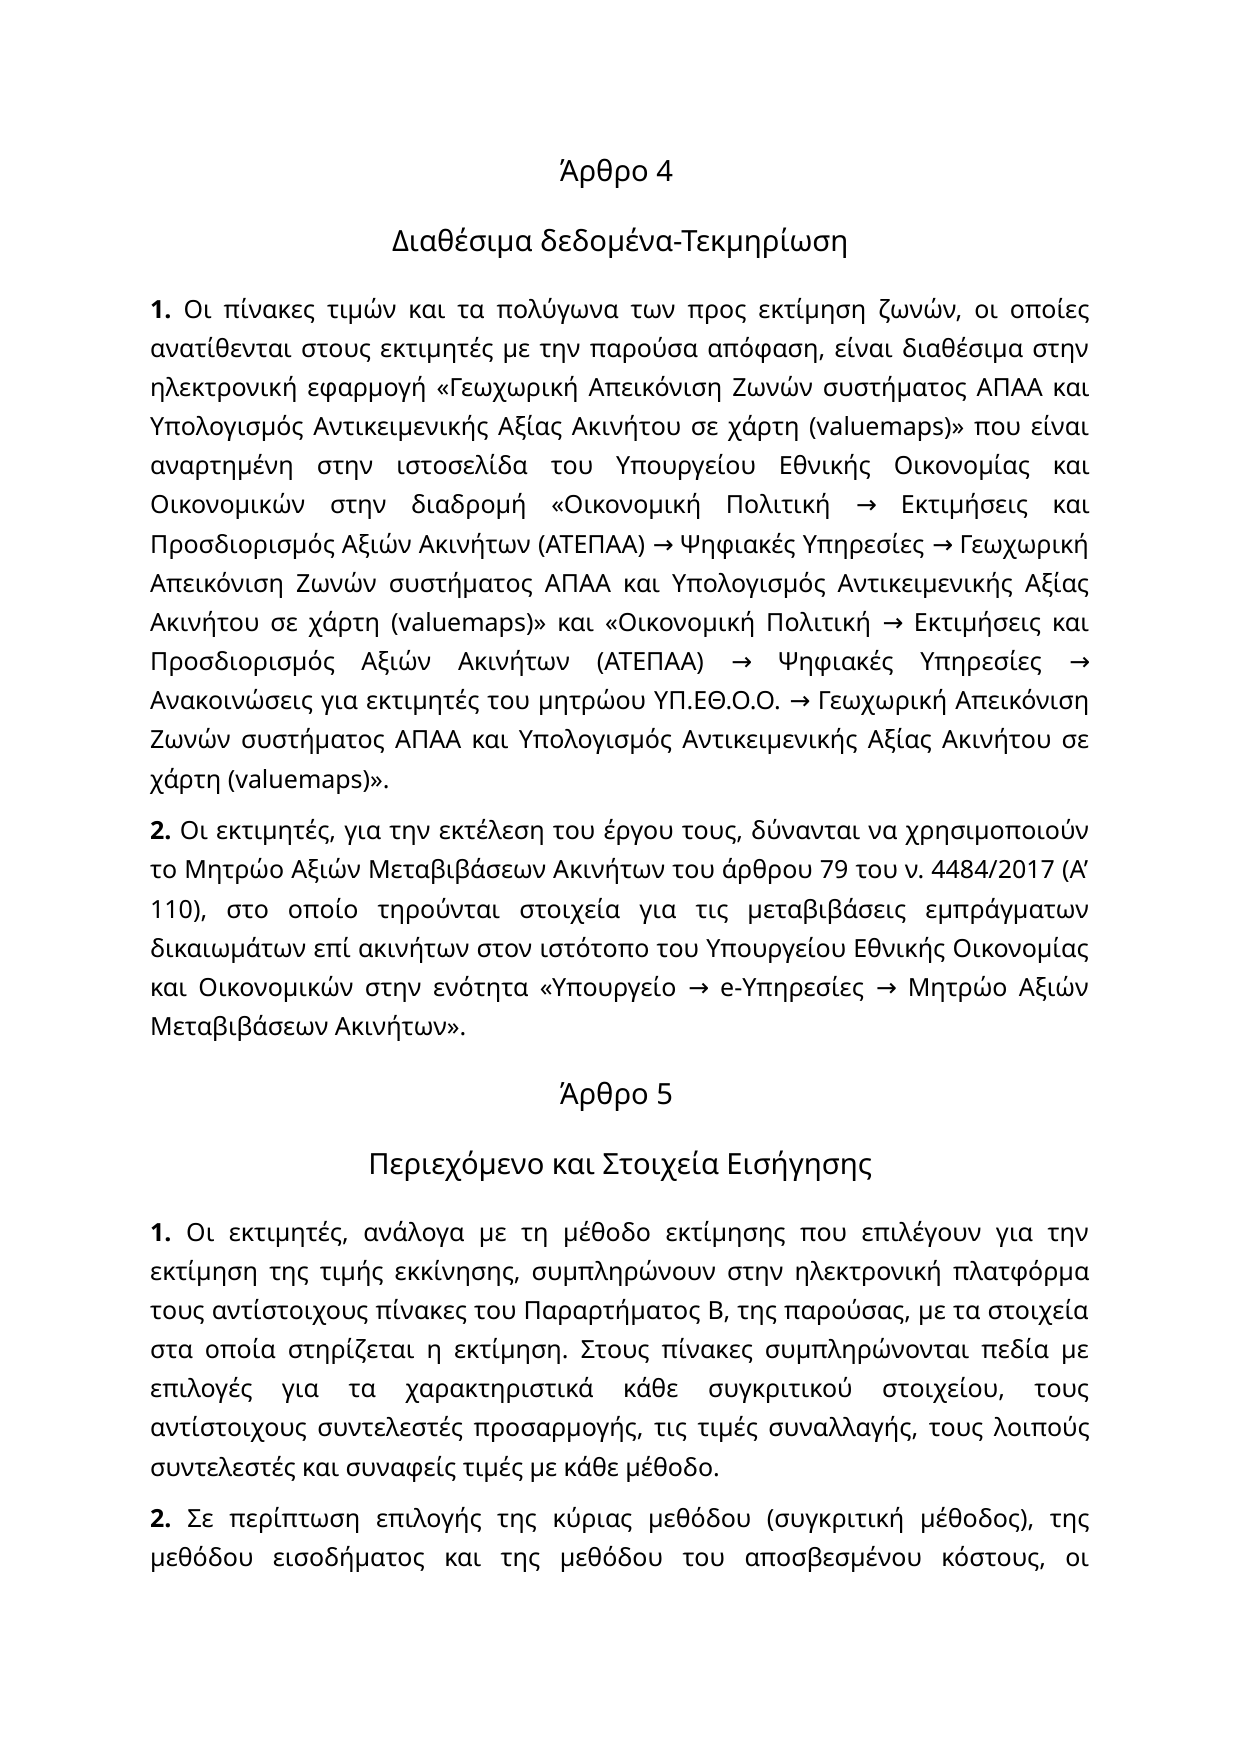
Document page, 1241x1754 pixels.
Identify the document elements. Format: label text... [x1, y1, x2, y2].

subtitle Διαθέσιμα δεδομένα-Τεκμηρίωση [150, 221, 1090, 260]
subtitle Άρθρο 5 [150, 1073, 1090, 1113]
subtitle Περιεχόμενο και Στοιχεία Εισήγησης [150, 1143, 1090, 1183]
text 2. Οι εκτιμητές, για την εκτέλεση του έργου τους, δύνανται να χρησιμοποιούν το Μητρώο Αξιών Μεταβιβάσεων Ακινήτων του άρθρου 79 του ν. 4484/2017 (Α’ 110), στο οποίο τηρούνται στοιχεία για τις μεταβιβάσεις εμπράγματων δικαιωμάτων επί ακινήτων στον ιστότοπο του Υπουργείου Εθνικής Οικονομίας και Οικονομικών στην ενότητα «Υπουργείο → e-Υπηρεσίες → Μητρώο Αξιών Μεταβιβάσεων Ακινήτων». [150, 813, 1090, 1043]
subtitle Άρθρο 4 [150, 150, 1090, 190]
text 2. Σε περίπτωση επιλογής της κύριας μεθόδου (συγκριτική μέθοδος), της μεθόδου εισοδήματος και της μεθόδου του αποσβεσμένου κόστους, οι [150, 1501, 1090, 1574]
text 1. Οι εκτιμητές, ανάλογα με τη μέθοδο εκτίμησης που επιλέγουν για την εκτίμηση της τιμής εκκίνησης, συμπληρώνουν στην ηλεκτρονική πλατφόρμα τους αντίστοιχους πίνακες του Παραρτήματος Β, της παρούσας, με τα στοιχεία στα οποία στηρίζεται η εκτίμηση. Στους πίνακες συμπληρώνονται πεδία με επιλογές για τα χαρακτηριστικά κάθε συγκριτικού στοιχείου, τους αντίστοιχους συντελεστές προσαρμογής, τις τιμές συναλλαγής, τους λοιπούς συντελεστές και συναφείς τιμές με κάθε μέθοδο. [150, 1214, 1090, 1483]
text 1. Οι πίνακες τιμών και τα πολύγωνα των προς εκτίμηση ζωνών, οι οποίες ανατίθενται στους εκτιμητές με την παρούσα απόφαση, είναι διαθέσιμα στην ηλεκτρονική εφαρμογή «Γεωχωρική Απεικόνιση Ζωνών συστήματος ΑΠΑΑ και Υπολογισμός Αντικειμενικής Αξίας Ακινήτου σε χάρτη (valuemaps)» που είναι αναρτημένη στην ιστοσελίδα του Υπουργείου Εθνικής Οικονομίας και Οικονομικών στην διαδρομή «Οικονομική Πολιτική → Εκτιμήσεις και Προσδιορισμός Αξιών Ακινήτων (ΑΤΕΠΑΑ) → Ψηφιακές Υπηρεσίες → Γεωχωρική Απεικόνιση Ζωνών συστήματος ΑΠΑΑ και Υπολογισμός Αντικειμενικής Αξίας Ακινήτου σε χάρτη (valuemaps)» και «Οικονομική Πολιτική → Εκτιμήσεις και Προσδιορισμός Αξιών Ακινήτων (ΑΤΕΠΑΑ) → Ψηφιακές Υπηρεσίες → Ανακοινώσεις για εκτιμητές του μητρώου ΥΠ.ΕΘ.Ο.Ο. → Γεωχωρική Απεικόνιση Ζωνών συστήματος ΑΠΑΑ και Υπολογισμός Αντικειμενικής Αξίας Ακινήτου σε χάρτη (valuemaps)». [150, 291, 1090, 795]
